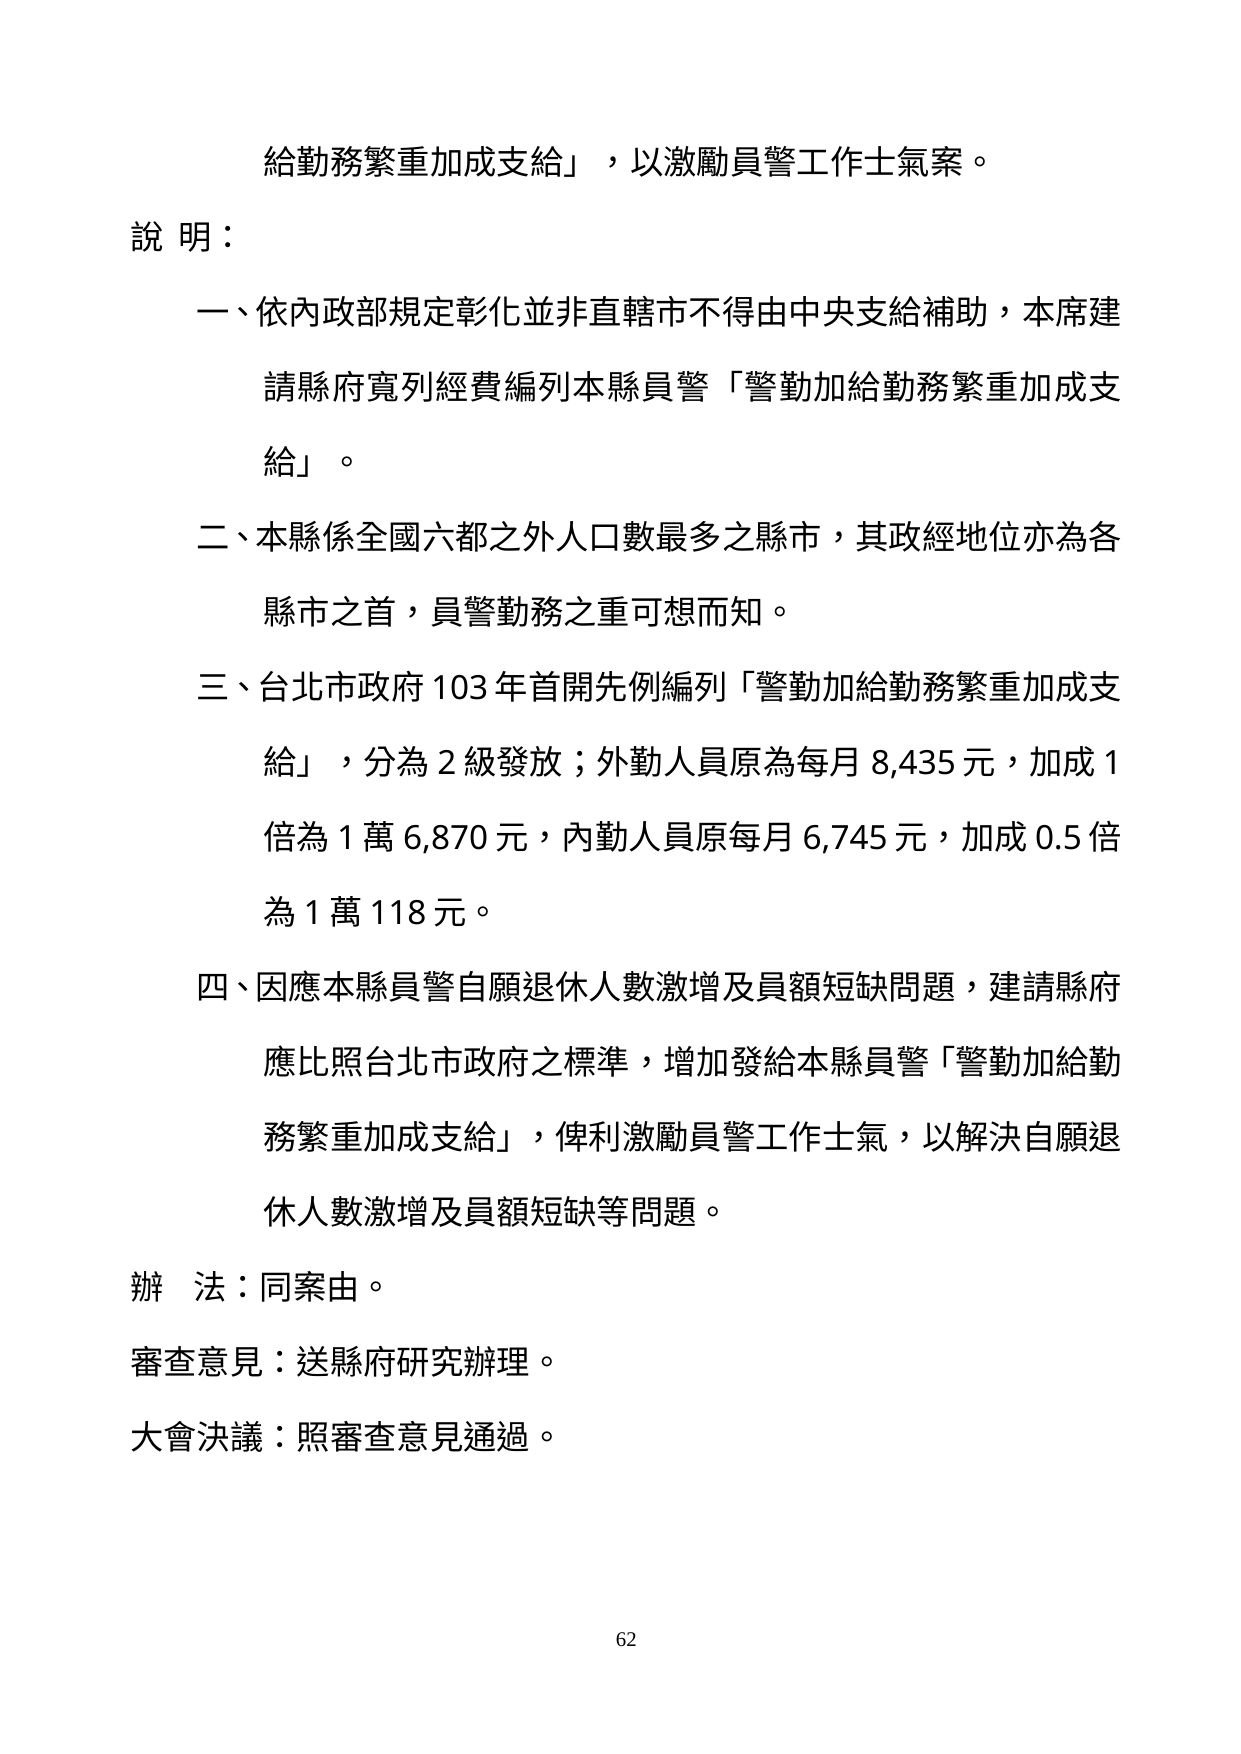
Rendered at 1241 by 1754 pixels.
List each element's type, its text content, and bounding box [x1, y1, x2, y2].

text 一、依內政部規定彰化並非直轄市不得由中央支給補助，本席建請縣府寬列經費編列本縣員警「警勤加給勤務繁重加成支給」。 [197, 273, 1122, 498]
text 辦 法：同案由。 [130, 1248, 1122, 1323]
text 給勤務繁重加成支給」，以激勵員警工作士氣案。 [130, 123, 1122, 198]
text 審查意見：送縣府研究辦理。 [130, 1323, 1122, 1398]
text 三、台北市政府103年首開先例編列「警勤加給勤務繁重加成支給」，分為2級發放；外勤人員原為每月8,435元，加成1倍為1萬6,870元，內勤人員原每月6,745元，加成0.5倍為1萬118元。 [197, 648, 1122, 948]
text 二、本縣係全國六都之外人口數最多之縣市，其政經地位亦為各縣市之首，員警勤務之重可想而知。 [197, 498, 1122, 648]
text 說 明： [130, 198, 1122, 273]
text 四、因應本縣員警自願退休人數激增及員額短缺問題，建請縣府應比照台北市政府之標準，增加發給本縣員警「警勤加給勤務繁重加成支給」，俾利激勵員警工作士氣，以解決自願退休人數激增及員額短缺等問題。 [197, 948, 1122, 1248]
text 大會決議：照審查意見通過。 [130, 1398, 1122, 1473]
